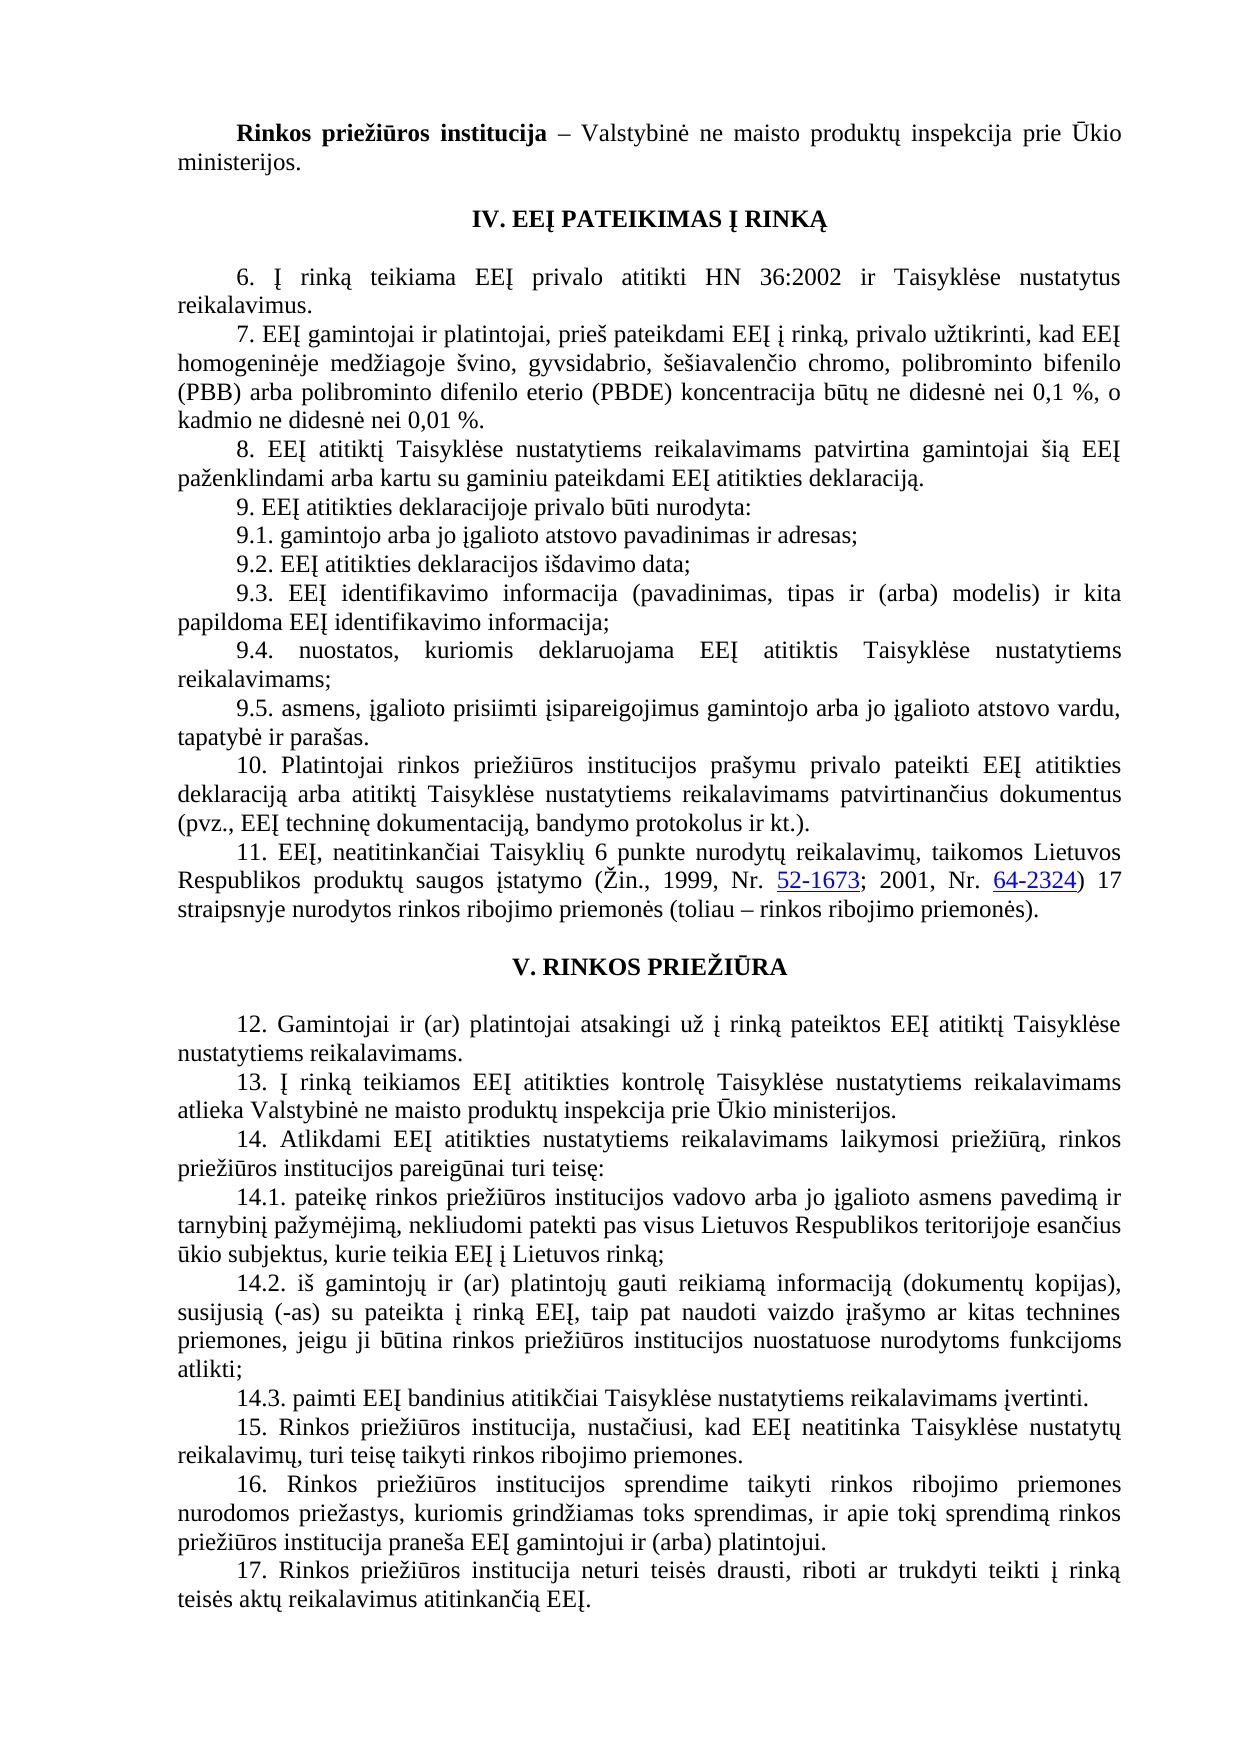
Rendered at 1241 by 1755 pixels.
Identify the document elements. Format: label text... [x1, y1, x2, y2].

text 14. Atlikdami EEĮ atitikties nustatytiems reikalavimams laikymosi priežiūrą, rinkos priežiūros institucijos pareigūnai turi teisę: [177, 1124, 1122, 1182]
text 17. Rinkos priežiūros institucija neturi teisės drausti, riboti ar trukdyti teikti į rinką teisės aktų reikalavimus atitinkančią EEĮ. [177, 1556, 1122, 1613]
text 16. Rinkos priežiūros institucijos sprendime taikyti rinkos ribojimo priemones nurodomos priežastys, kuriomis grindžiamas toks sprendimas, ir apie tokį sprendimą rinkos priežiūros institucija praneša EEĮ gamintojui ir (arba) platintojui. [177, 1469, 1122, 1556]
text 13. Į rinką teikiamos EEĮ atitikties kontrolę Taisyklėse nustatytiems reikalavimams atlieka Valstybinė ne maisto produktų inspekcija prie Ūkio ministerijos. [177, 1067, 1122, 1124]
text 9.1. gamintojo arba jo įgalioto atstovo pavadinimas ir adresas; [177, 521, 1122, 549]
text 9.3. EEĮ identifikavimo informacija (pavadinimas, tipas ir (arba) modelis) ir kita papildoma EEĮ identifikavimo informacija; [177, 578, 1122, 636]
text 14.1. pateikę rinkos priežiūros institucijos vadovo arba jo įgalioto asmens pavedimą ir tarnybinį pažymėjimą, nekliudomi patekti pas visus Lietuvos Respublikos teritorijoje esančius ūkio subjektus, kurie teikia EEĮ į Lietuvos rinką; [177, 1182, 1122, 1268]
text 9.2. EEĮ atitikties deklaracijos išdavimo data; [177, 549, 1122, 578]
text 6. Į rinką teikiama EEĮ privalo atitikti HN 36:2002 ir Taisyklėse nustatytus reikalavimus. [177, 262, 1122, 319]
text 7. EEĮ gamintojai ir platintojai, prieš pateikdami EEĮ į rinką, privalo užtikrinti, kad EEĮ homogeninėje medžiagoje švino, gyvsidabrio, šešiavalenčio chromo, polibrominto bifenilo (PBB) arba polibrominto difenilo eterio (PBDE) koncentracija būtų ne didesnė nei 0,1 %, o kadmio ne didesnė nei 0,01 %. [177, 319, 1122, 434]
text 12. Gamintojai ir (ar) platintojai atsakingi už į rinką pateiktos EEĮ atitiktį Taisyklėse nustatytiems reikalavimams. [177, 1009, 1122, 1067]
text 9.4. nuostatos, kuriomis deklaruojama EEĮ atitiktis Taisyklėse nustatytiems reikalavimams; [177, 636, 1122, 693]
text 10. Platintojai rinkos priežiūros institucijos prašymu privalo pateikti EEĮ atitikties deklaraciją arba atitiktį Taisyklėse nustatytiems reikalavimams patvirtinančius dokumentus (pvz., EEĮ techninę dokumentaciją, bandymo protokolus ir kt.). [177, 751, 1122, 837]
text 14.2. iš gamintojų ir (ar) platintojų gauti reikiamą informaciją (dokumentų kopijas), susijusią (-as) su pateikta į rinką EEĮ, taip pat naudoti vaizdo įrašymo ar kitas technines priemones, jeigu ji būtina rinkos priežiūros institucijos nuostatuose nurodytoms funkcijoms atlikti; [177, 1268, 1122, 1383]
text V. RINKOS PRIEŽIŪRA [177, 952, 1122, 981]
text 14.3. paimti EEĮ bandinius atitikčiai Taisyklėse nustatytiems reikalavimams įvertinti. [177, 1383, 1122, 1412]
text IV. EEĮ PATEIKIMAS Į RINKĄ [177, 204, 1122, 233]
text 11. EEĮ, neatitinkančiai Taisyklių 6 punkte nurodytų reikalavimų, taikomos Lietuvos Respublikos produktų saugos įstatymo (Žin., 1999, Nr. 52-1673; 2001, Nr. 64-2324) 17 straipsnyje nurodytos rinkos ribojimo priemonės (toliau – rinkos ribojimo priemonės). [177, 837, 1122, 923]
text 8. EEĮ atitiktį Taisyklėse nustatytiems reikalavimams patvirtina gamintojai šią EEĮ paženklindami arba kartu su gaminiu pateikdami EEĮ atitikties deklaraciją. [177, 434, 1122, 492]
text 9.5. asmens, įgalioto prisiimti įsipareigojimus gamintojo arba jo įgalioto atstovo vardu, tapatybė ir parašas. [177, 693, 1122, 751]
text 9. EEĮ atitikties deklaracijoje privalo būti nurodyta: [177, 492, 1122, 521]
text Rinkos priežiūros institucija – Valstybinė ne maisto produktų inspekcija prie Ūkio ministerijos. [177, 118, 1122, 176]
text 15. Rinkos priežiūros institucija, nustačiusi, kad EEĮ neatitinka Taisyklėse nustatytų reikalavimų, turi teisę taikyti rinkos ribojimo priemones. [177, 1412, 1122, 1469]
